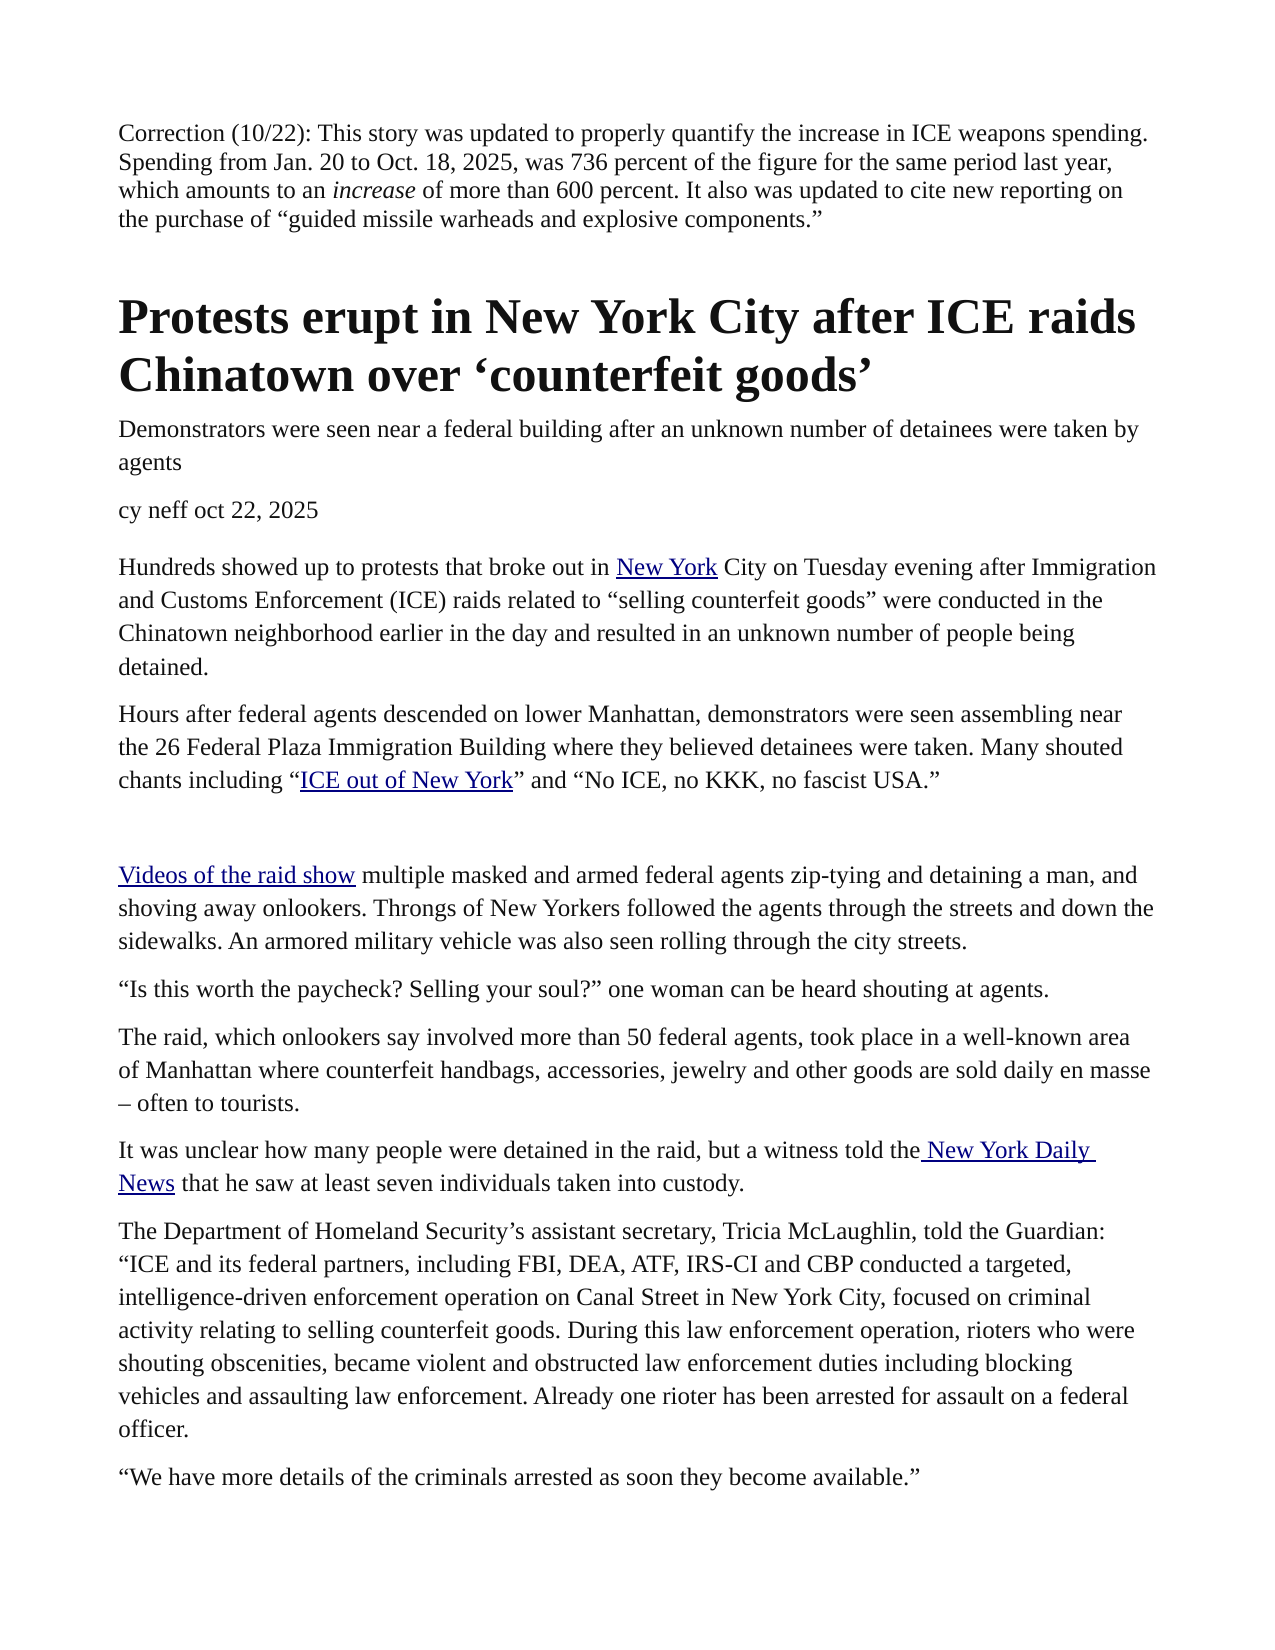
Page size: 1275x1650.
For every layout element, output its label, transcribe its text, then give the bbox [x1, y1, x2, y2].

text “We have more details of the criminals arrested as soon they become available.” [118, 1462, 1157, 1490]
text Correction (10/22): This story was updated to properly quantify the increase in ICE weapons spending. Spending from Jan. 20 to Oct. 18, 2025, was 736 percent of the figure for the same period last year, which amounts to an increase of more than 600 percent. It also was updated to cite new reporting on the purchase of “guided missile warheads and explosive components.” [118, 118, 1157, 233]
text The raid, which onlookers say involved more than 50 federal agents, took place in a well-known area of Manhattan where counterfeit handbags, accessories, jewelry and other goods are sold daily en masse – often to tourists. [118, 1022, 1157, 1116]
text The Department of Homeland Security’s assistant secretary, Tricia McLaughlin, told the Guardian: “ICE and its federal partners, including FBI, DEA, ATF, IRS-CI and CBP conducted a targeted, intelligence-driven enforcement operation on Canal Street in New York City, focused on criminal activity relating to selling counterfeit goods. During this law enforcement operation, rioters who were shouting obscenities, became violent and obstructed law enforcement duties including blocking vehicles and assaulting law enforcement. Already one rioter has been arrested for assault on a federal officer. [118, 1216, 1157, 1443]
text “Is this worth the paycheck? Selling your soul?” one woman can be heard shouting at agents. [118, 974, 1157, 1003]
subtitle Protests erupt in New York City after ICE raids Chinatown over ‘counterfeit goods’ [118, 287, 1157, 402]
text cy neff oct 22, 2025 [118, 495, 1157, 524]
text Videos of the raid show multiple masked and armed federal agents zip-tying and detaining a man, and shoving away onlookers. Throngs of New Yorkers followed the agents through the streets and down the sidewalks. An armored military vehicle was also seen rolling through the city streets. [118, 860, 1157, 955]
text It was unclear how many people were detained in the raid, but a witness told the New York Daily News that he saw at least seven individuals taken into custody. [118, 1135, 1157, 1197]
text Hours after federal agents descended on lower Manhattan, demonstrators were seen assembling near the 26 Federal Plaza Immigration Building where they believed detainees were taken. Many shouted chants including “ICE out of New York” and “No ICE, no KKK, no fascist USA.” [118, 699, 1157, 794]
text Hundreds showed up to protests that broke out in New York City on Tuesday evening after Immigration and Customs Enforcement (ICE) raids related to “selling counterfeit goods” were conducted in the Chinatown neighborhood earlier in the day and resulted in an unknown number of people being detained. [118, 552, 1157, 680]
text Demonstrators were seen near a federal building after an unknown number of detainees were taken by agents [118, 414, 1157, 476]
